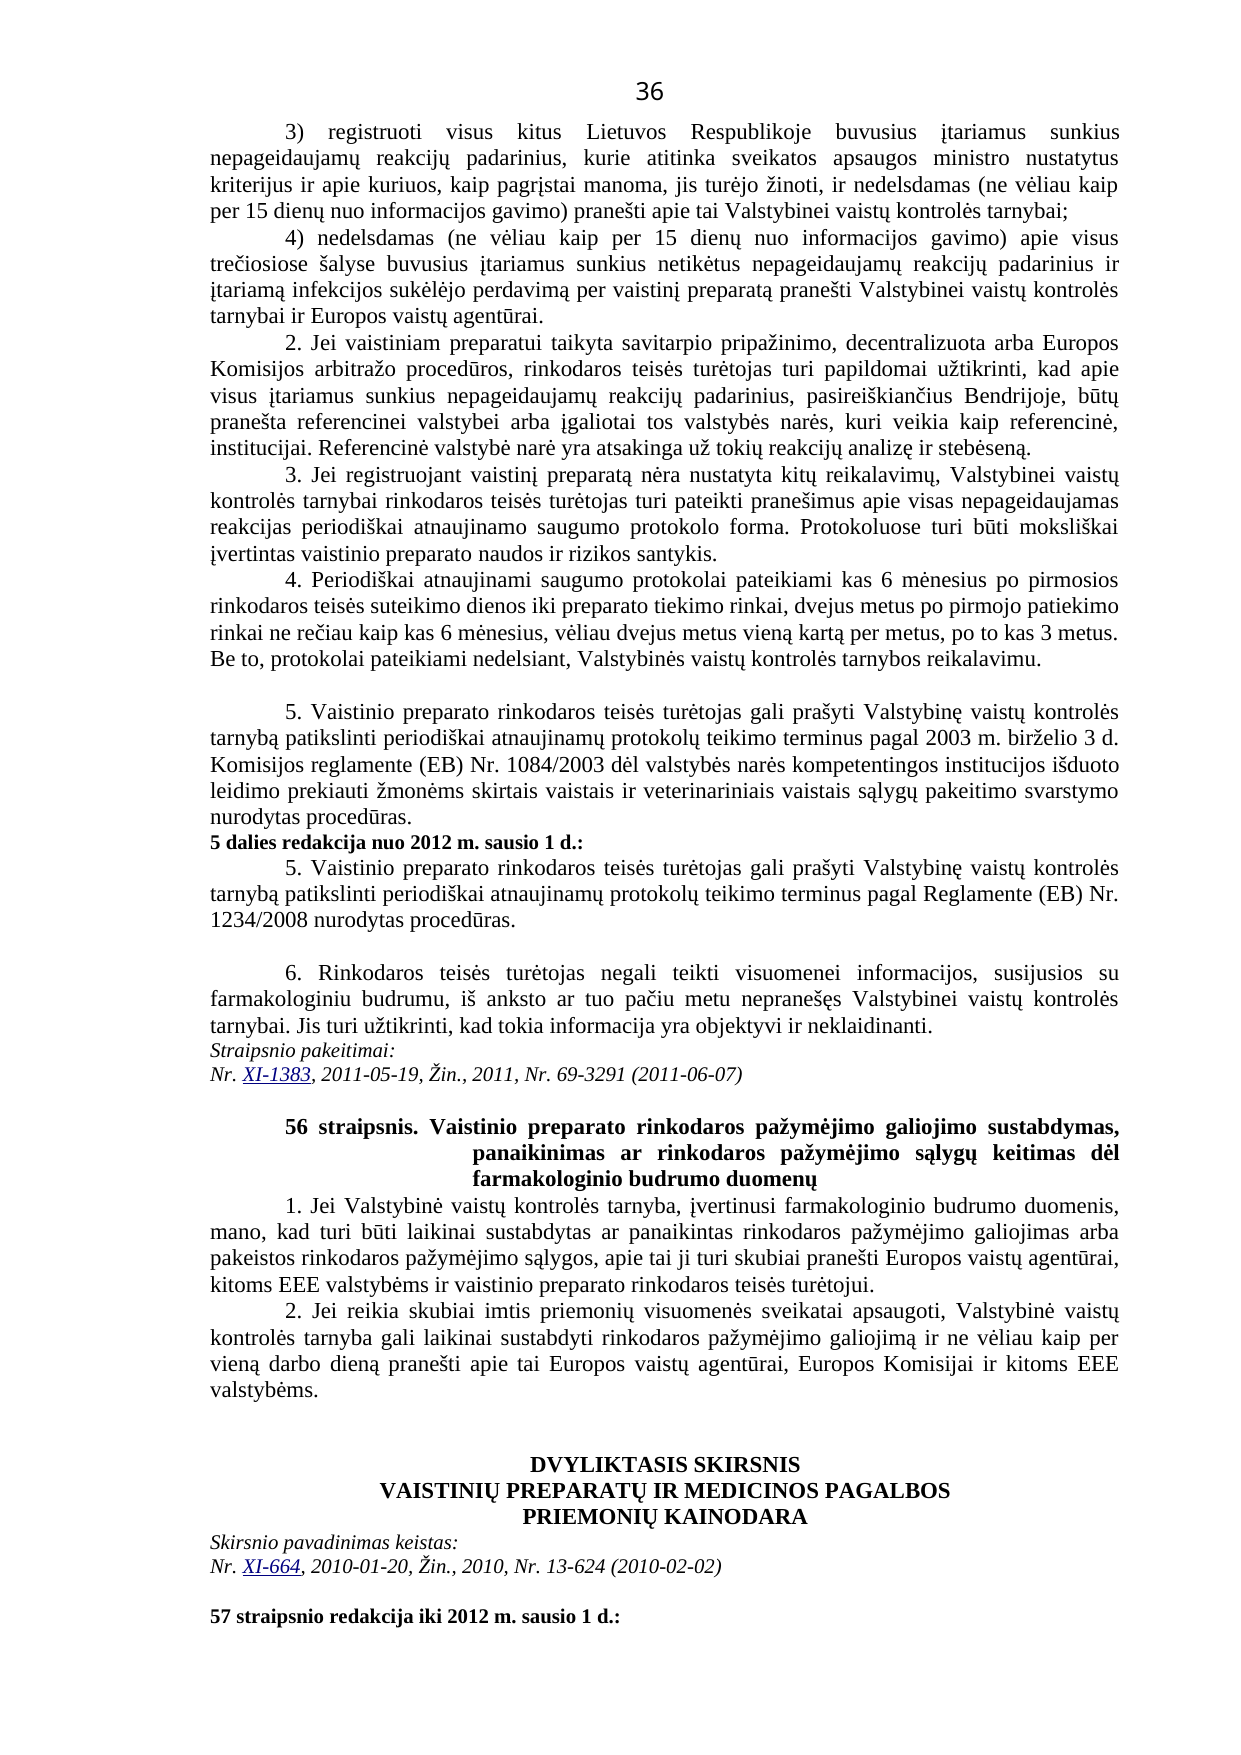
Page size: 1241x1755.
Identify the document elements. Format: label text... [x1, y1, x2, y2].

text 4. Periodiškai atnaujinami saugumo protokolai pateikiami kas 6 mėnesius po pirmosios rinkodaros teisės suteikimo dienos iki preparato tiekimo rinkai, dvejus metus po pirmojo patiekimo rinkai ne rečiau kaip kas 6 mėnesius, vėliau dvejus metus vieną kartą per metus, po to kas 3 metus. Be to, protokolai pateikiami nedelsiant, Valstybinės vaistų kontrolės tarnybos reikalavimu. [210, 566, 1120, 672]
text Nr. XI-664, 2010-01-20, Žin., 2010, Nr. 13-624 (2010-02-02) [210, 1554, 1120, 1578]
text 5 dalies redakcija nuo 2012 m. sausio 1 d.: [210, 830, 1120, 854]
text Skirsnio pavadinimas keistas: [210, 1530, 1120, 1554]
text 4) nedelsdamas (ne vėliau kaip per 15 dienų nuo informacijos gavimo) apie visus trečiosiose šalyse buvusius įtariamus sunkius netikėtus nepageidaujamų reakcijų padarinius ir įtariamą infekcijos sukėlėjo perdavimą per vaistinį preparatą pranešti Valstybinei vaistų kontrolės tarnybai ir Europos vaistų agentūrai. [210, 223, 1120, 329]
text 57 straipsnio redakcija iki 2012 m. sausio 1 d.: [210, 1604, 1120, 1628]
text 6. Rinkodaros teisės turėtojas negali teikti visuomenei informacijos, susijusios su farmakologiniu budrumu, iš anksto ar tuo pačiu metu nepranešęs Valstybinei vaistų kontrolės tarnybai. Jis turi užtikrinti, kad tokia informacija yra objektyvi ir neklaidinanti. [210, 959, 1120, 1038]
subtitle DVYLIKTASIS SKIRSNIS [210, 1451, 1120, 1477]
subtitle VAISTINIŲ PREPARATŲ IR MEDICINOS PAGALBOS [210, 1477, 1120, 1503]
text 2. Jei reikia skubiai imtis priemonių visuomenės sveikatai apsaugoti, Valstybinė vaistų kontrolės tarnyba gali laikinai sustabdyti rinkodaros pažymėjimo galiojimą ir ne vėliau kaip per vieną darbo dieną pranešti apie tai Europos vaistų agentūrai, Europos Komisijai ir kitoms EEE valstybėms. [210, 1297, 1120, 1403]
text 5. Vaistinio preparato rinkodaros teisės turėtojas gali prašyti Valstybinę vaistų kontrolės tarnybą patikslinti periodiškai atnaujinamų protokolų teikimo terminus pagal 2003 m. birželio 3 d. Komisijos reglamente (EB) Nr. 1084/2003 dėl valstybės narės kompetentingos institucijos išduoto leidimo prekiauti žmonėms skirtais vaistais ir veterinariniais vaistais sąlygų pakeitimo svarstymo nurodytas procedūras. [210, 698, 1120, 830]
text 1. Jei Valstybinė vaistų kontrolės tarnyba, įvertinusi farmakologinio budrumo duomenis, mano, kad turi būti laikinai sustabdytas ar panaikintas rinkodaros pažymėjimo galiojimas arba pakeistos rinkodaros pažymėjimo sąlygos, apie tai ji turi skubiai pranešti Europos vaistų agentūrai, kitoms EEE valstybėms ir vaistinio preparato rinkodaros teisės turėtojui. [210, 1192, 1120, 1297]
text 3) registruoti visus kitus Lietuvos Respublikoje buvusius įtariamus sunkius nepageidaujamų reakcijų padarinius, kurie atitinka sveikatos apsaugos ministro nustatytus kriterijus ir apie kuriuos, kaip pagrįstai manoma, jis turėjo žinoti, ir nedelsdamas (ne vėliau kaip per 15 dienų nuo informacijos gavimo) pranešti apie tai Valstybinei vaistų kontrolės tarnybai; [210, 118, 1120, 223]
text 56 straipsnis. Vaistinio preparato rinkodaros pažymėjimo galiojimo sustabdymas, panaikinimas ar rinkodaros pažymėjimo sąlygų keitimas dėl farmakologinio budrumo duomenų [285, 1113, 1120, 1192]
text 3. Jei registruojant vaistinį preparatą nėra nustatyta kitų reikalavimų, Valstybinei vaistų kontrolės tarnybai rinkodaros teisės turėtojas turi pateikti pranešimus apie visas nepageidaujamas reakcijas periodiškai atnaujinamo saugumo protokolo forma. Protokoluose turi būti moksliškai įvertintas vaistinio preparato naudos ir rizikos santykis. [210, 461, 1120, 566]
text 2. Jei vaistiniam preparatui taikyta savitarpio pripažinimo, decentralizuota arba Europos Komisijos arbitražo procedūros, rinkodaros teisės turėtojas turi papildomai užtikrinti, kad apie visus įtariamus sunkius nepageidaujamų reakcijų padarinius, pasireiškiančius Bendrijoje, būtų pranešta referencinei valstybei arba įgaliotai tos valstybės narės, kuri veikia kaip referencinė, institucijai. Referencinė valstybė narė yra atsakinga už tokių reakcijų analizę ir stebėseną. [210, 329, 1120, 461]
text Nr. XI-1383, 2011-05-19, Žin., 2011, Nr. 69-3291 (2011-06-07) [210, 1062, 1120, 1086]
text PRIEMONIŲ KAINODARA [210, 1503, 1120, 1530]
text Straipsnio pakeitimai: [210, 1038, 1120, 1062]
text 5. Vaistinio preparato rinkodaros teisės turėtojas gali prašyti Valstybinę vaistų kontrolės tarnybą patikslinti periodiškai atnaujinamų protokolų teikimo terminus pagal Reglamente (EB) Nr. 1234/2008 nurodytas procedūras. [210, 854, 1120, 933]
